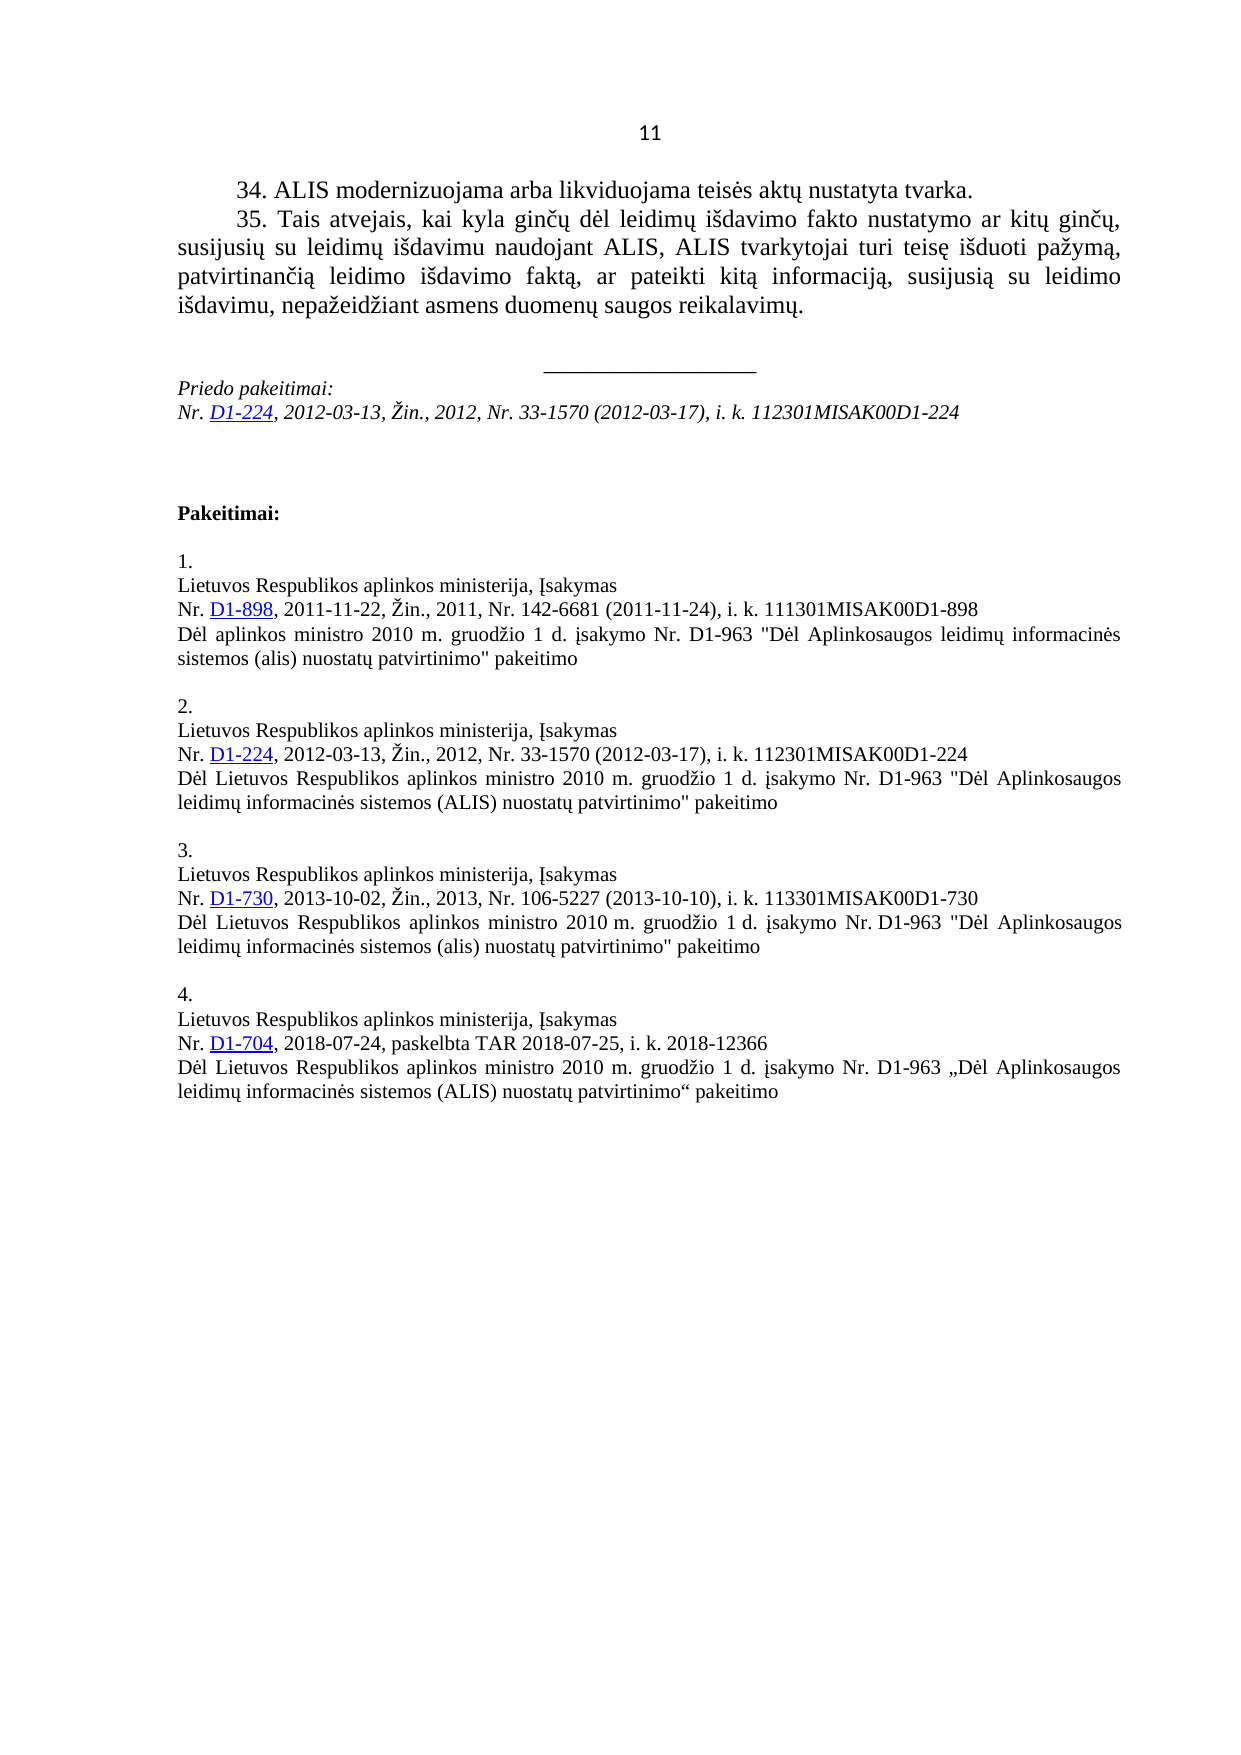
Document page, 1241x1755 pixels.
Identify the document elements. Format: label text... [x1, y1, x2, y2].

text 4. [177, 982, 1122, 1006]
text Lietuvos Respublikos aplinkos ministerija, Įsakymas [177, 862, 1122, 886]
text Lietuvos Respublikos aplinkos ministerija, Įsakymas [177, 718, 1122, 742]
text Pakeitimai: [177, 501, 1122, 525]
text 3. [177, 838, 1122, 862]
text _________________ [177, 347, 1122, 376]
text Nr. D1-224, 2012-03-13, Žin., 2012, Nr. 33-1570 (2012-03-17), i. k. 112301MISAK00D1-224 [177, 742, 1122, 766]
text 35. Tais atvejais, kai kyla ginčų dėl leidimų išdavimo fakto nustatymo ar kitų ginčų, susijusių su leidimų išdavimu naudojant ALIS, ALIS tvarkytojai turi teisę išduoti pažymą, patvirtinančią leidimo išdavimo faktą, ar pateikti kitą informaciją, susijusią su leidimo išdavimu, nepažeidžiant asmens duomenų saugos reikalavimų. [177, 204, 1122, 319]
text Lietuvos Respublikos aplinkos ministerija, Įsakymas [177, 573, 1122, 597]
text Dėl Lietuvos Respublikos aplinkos ministro 2010 m. gruodžio 1 d. įsakymo Nr. D1-963 „Dėl Aplinkosaugos leidimų informacinės sistemos (ALIS) nuostatų patvirtinimo“ pakeitimo [177, 1054, 1122, 1103]
text Dėl Lietuvos Respublikos aplinkos ministro 2010 m. gruodžio 1 d. įsakymo Nr. D1-963 "Dėl Aplinkosaugos leidimų informacinės sistemos (ALIS) nuostatų patvirtinimo" pakeitimo [177, 766, 1122, 814]
text Priedo pakeitimai: [177, 376, 1122, 400]
text Dėl aplinkos ministro 2010 m. gruodžio 1 d. įsakymo Nr. D1-963 "Dėl Aplinkosaugos leidimų informacinės sistemos (alis) nuostatų patvirtinimo" pakeitimo [177, 621, 1122, 669]
text Nr. D1-224, 2012-03-13, Žin., 2012, Nr. 33-1570 (2012-03-17), i. k. 112301MISAK00D1-224 [177, 400, 1122, 424]
text Nr. D1-898, 2011-11-22, Žin., 2011, Nr. 142-6681 (2011-11-24), i. k. 111301MISAK00D1-898 [177, 597, 1122, 621]
text 34. ALIS modernizuojama arba likviduojama teisės aktų nustatyta tvarka. [177, 175, 1122, 204]
text Lietuvos Respublikos aplinkos ministerija, Įsakymas [177, 1006, 1122, 1031]
text 1. [177, 549, 1122, 573]
text Nr. D1-704, 2018-07-24, paskelbta TAR 2018-07-25, i. k. 2018-12366 [177, 1031, 1122, 1054]
text Dėl Lietuvos Respublikos aplinkos ministro 2010 m. gruodžio 1 d. įsakymo Nr. D1-963 "Dėl Aplinkosaugos leidimų informacinės sistemos (alis) nuostatų patvirtinimo" pakeitimo [177, 910, 1122, 958]
text 2. [177, 694, 1122, 718]
text Nr. D1-730, 2013-10-02, Žin., 2013, Nr. 106-5227 (2013-10-10), i. k. 113301MISAK00D1-730 [177, 886, 1122, 910]
